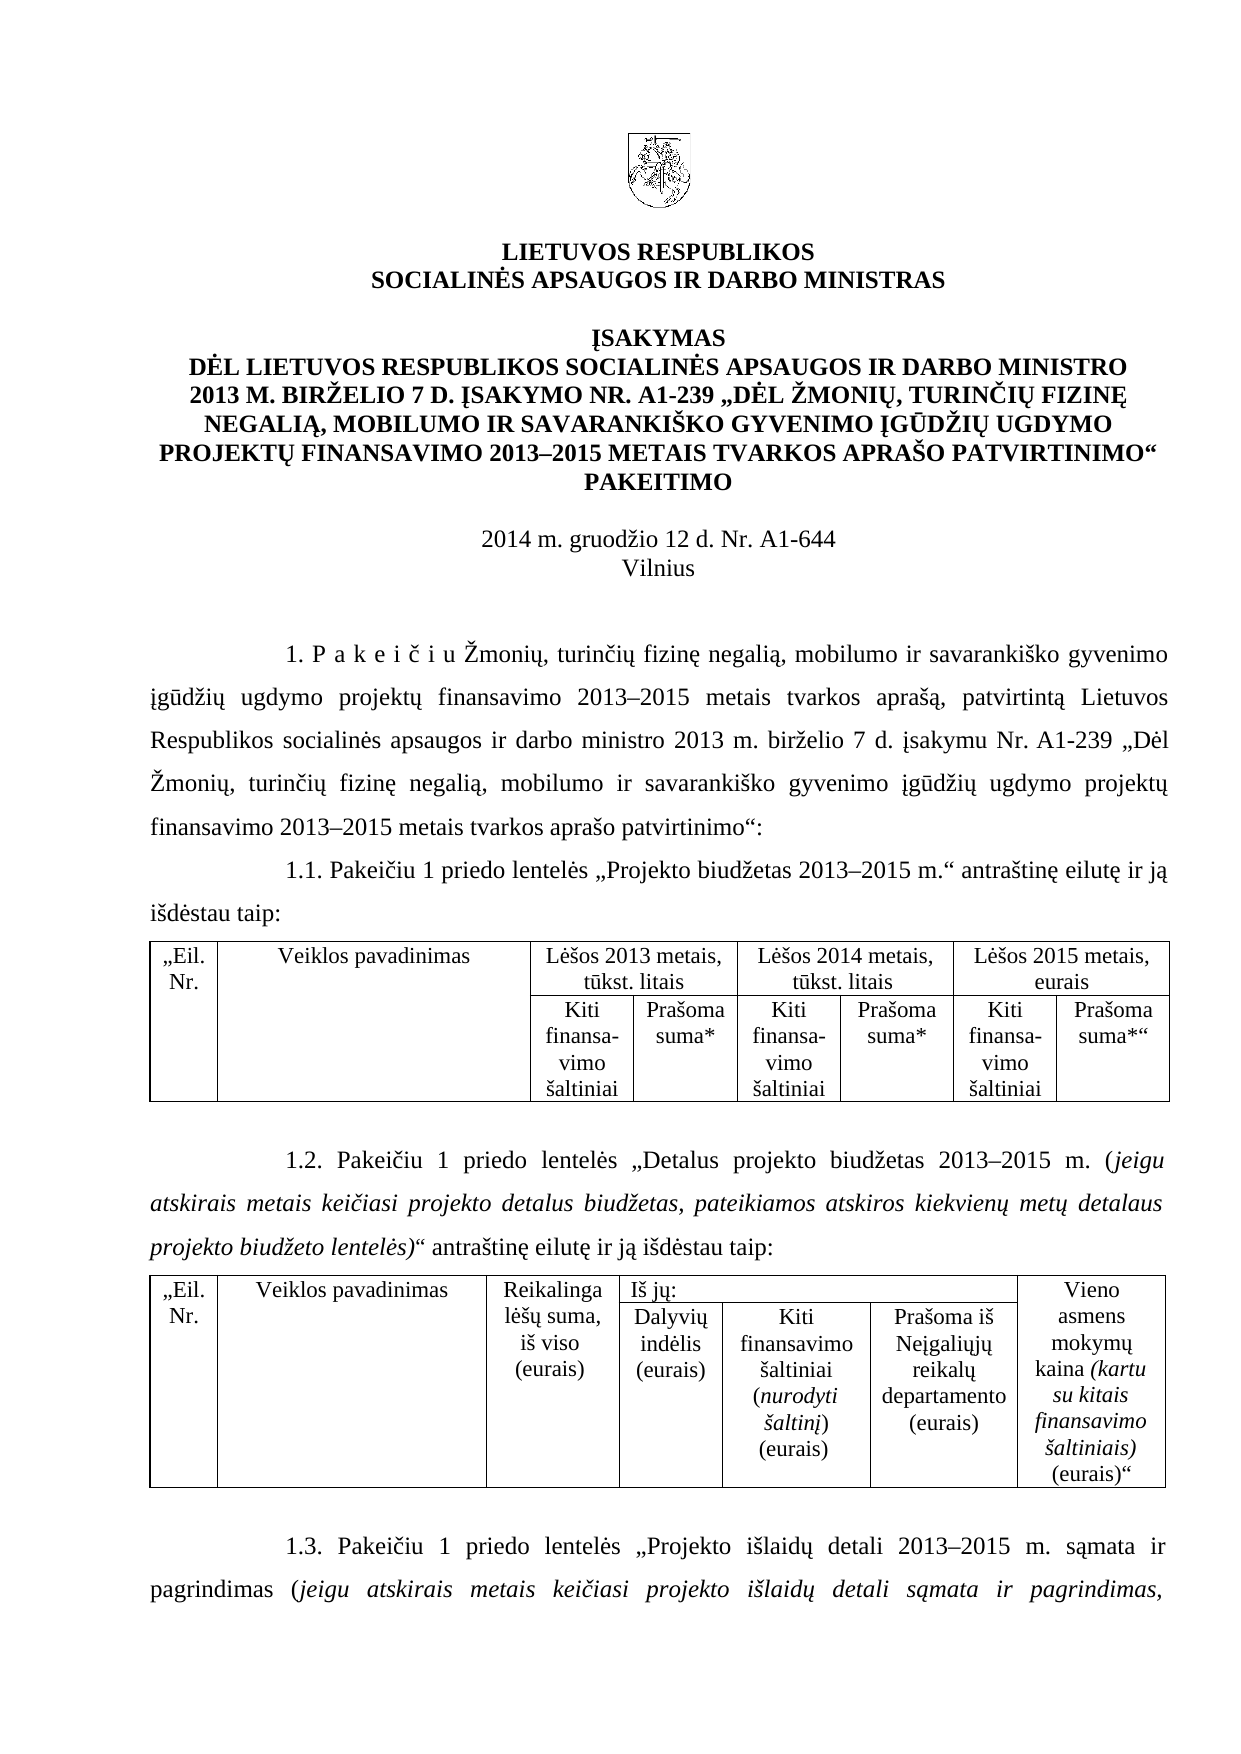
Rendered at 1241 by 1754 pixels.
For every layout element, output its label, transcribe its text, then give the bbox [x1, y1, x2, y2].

table_header „Eil. Nr. [151, 942, 217, 1101]
text 1.1. Pakeičiu 1 priedo lentelės „Projekto biudžetas 2013–2015 m.“ antraštinę eilutę ir ją išdėstau taip: [150, 855, 1169, 927]
table_header Lėšos 2015 metais, eurais [954, 942, 1169, 995]
table_cell Prašoma suma* [634, 996, 737, 1101]
table_cell Kiti finansa-vimo šaltiniai [738, 996, 840, 1101]
text 1.2. Pakeičiu 1 priedo lentelės „Detalus projekto biudžetas 2013–2015 m. (jeigu atskirais metais keičiasi projekto detalus biudžetas, pateikiamos atskiros kiekvienų metų detalaus projekto biudžeto lentelės)“ antraštinę eilutę ir ją išdėstau taip: [150, 1145, 1167, 1260]
table_header Lėšos 2013 metais, tūkst. litais [531, 942, 737, 995]
table_cell Kiti finansa-vimo šaltiniai [954, 996, 1056, 1101]
table_cell Prašoma iš Neįgaliųjų reikalų departamento (eurais) [871, 1303, 1017, 1487]
text 1. P a k e i č i u Žmonių, turinčių fizinę negalią, mobilumo ir savarankiško gyvenimo įgūdžių ugdymo projektų finansavimo 2013–2015 metais tvarkos aprašą, patvirtintą Lietuvos Respublikos socialinės apsaugos ir darbo ministro 2013 m. birželio 7 d. įsakymu Nr. A1-239 „Dėl Žmonių, turinčių fizinę negalią, mobilumo ir savarankiško gyvenimo įgūdžių ugdymo projektų finansavimo 2013–2015 metais tvarkos aprašo patvirtinimo“: [150, 639, 1169, 840]
table_cell Kiti finansavimo šaltiniai (nurodyti šaltinį) (eurais) [723, 1303, 870, 1487]
text LIETUVOS RESPUBLIKOS [150, 237, 1167, 265]
table_cell Prašoma suma* [841, 996, 953, 1101]
text DĖL LIETUVOS RESPUBLIKOS SOCIALINĖS APSAUGOS IR DARBO MINISTRO 2013 M. BIRŽELIO 7 D. ĮSAKYMO Nr. A1-239 „DĖL ŽMONIŲ, TURINČIŲ FIZINĘ NEGALIĄ, MOBILUMO IR SAVARANKIŠKO GYVENIMO ĮGŪDŽIŲ UGDYMO PROJEKTŲ FINANSAVIMO 2013–2015 METAIS TVARKOS APRAŠO PATVIRTINIMO“ PAKEITIMO [150, 352, 1167, 495]
table_cell Kiti finansa-vimo šaltiniai [531, 996, 633, 1101]
table_header Veiklos pavadinimas [218, 942, 530, 1101]
text ĮSAKYMAS [150, 323, 1167, 352]
table_header Reikalinga lėšų suma, iš viso (eurais) [487, 1276, 619, 1487]
table_header Lėšos 2014 metais, tūkst. litais [738, 942, 953, 995]
text Vilnius [150, 553, 1167, 582]
text 1.3. Pakeičiu 1 priedo lentelės „Projekto išlaidų detali 2013–2015 m. sąmata ir pagrindimas (jeigu atskirais metais keičiasi projekto išlaidų detali sąmata ir pagrindimas, [150, 1531, 1167, 1603]
table_header „Eil.Nr. [151, 1276, 217, 1487]
table_cell Dalyvių indėlis (eurais) [620, 1303, 722, 1487]
text SOCIALINĖS APSAUGOS IR DARBO MINISTRAS [150, 265, 1167, 294]
table_header Iš jų: [620, 1276, 1017, 1302]
text 2014 m. gruodžio 12 d. Nr. A1-644 [150, 524, 1167, 553]
table_header Vieno asmens mokymų kaina (kartu su kitais finansavimo šaltiniais) (eurais)“ [1018, 1276, 1165, 1487]
table_cell Prašoma suma*“ [1057, 996, 1169, 1101]
table_header Veiklos pavadinimas [218, 1276, 486, 1487]
